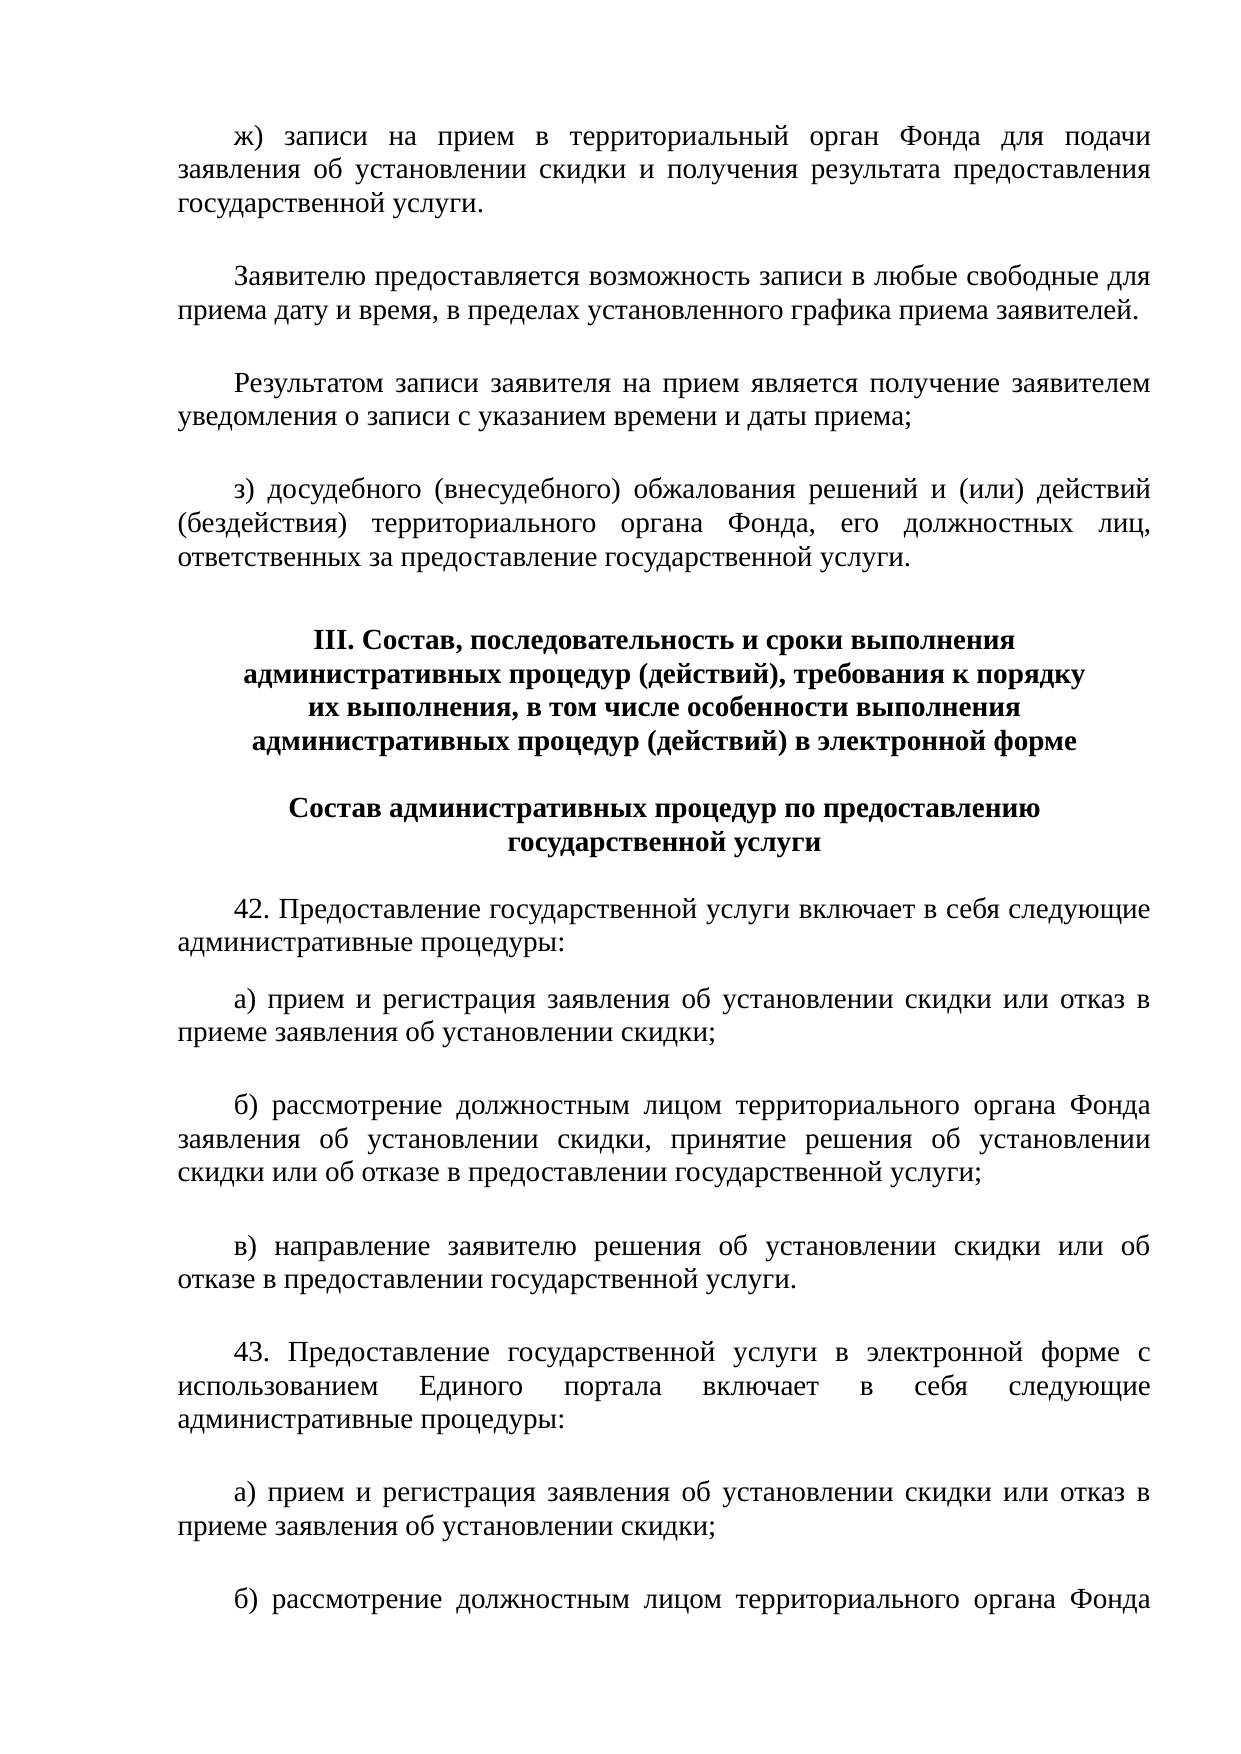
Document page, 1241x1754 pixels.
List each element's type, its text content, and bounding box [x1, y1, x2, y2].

text з) досудебного (внесудебного) обжалования решений и (или) действий (бездействия) территориального органа Фонда, его должностных лиц, ответственных за предоставление государственной услуги. [177, 472, 1152, 572]
text б) рассмотрение должностным лицом территориального органа Фонда заявления об установлении скидки, принятие решения об установлении скидки или об отказе в предоставлении государственной услуги; [177, 1087, 1152, 1188]
text б) рассмотрение должностным лицом территориального органа Фонда [177, 1581, 1152, 1615]
text Результатом записи заявителя на прием является получение заявителем уведомления о записи с указанием времени и даты приема; [177, 365, 1152, 432]
title административных процедур (действий) в электронной форме [177, 723, 1152, 757]
text а) прием и регистрация заявления об установлении скидки или отказ в приеме заявления об установлении скидки; [177, 981, 1152, 1048]
text ж) записи на прием в территориальный орган Фонда для подачи заявления об установлении скидки и получения результата предоставления государственной услуги. [177, 118, 1152, 219]
title Состав административных процедур по предоставлению [177, 790, 1152, 824]
title III. Состав, последовательность и сроки выполнения [177, 622, 1152, 656]
text а) прием и регистрация заявления об установлении скидки или отказ в приеме заявления об установлении скидки; [177, 1474, 1152, 1542]
title государственной услуги [177, 824, 1152, 857]
text в) направление заявителю решения об установлении скидки или об отказе в предоставлении государственной услуги. [177, 1228, 1152, 1295]
text 42. Предоставление государственной услуги включает в себя следующие административные процедуры: [177, 891, 1152, 958]
title их выполнения, в том числе особенности выполнения [177, 689, 1152, 723]
text 43. Предоставление государственной услуги в электронной форме с использованием Единого портала включает в себя следующие административные процедуры: [177, 1334, 1152, 1435]
title административных процедур (действий), требования к порядку [177, 656, 1152, 689]
text Заявителю предоставляется возможность записи в любые свободные для приема дату и время, в пределах установленного графика приема заявителей. [177, 258, 1152, 325]
